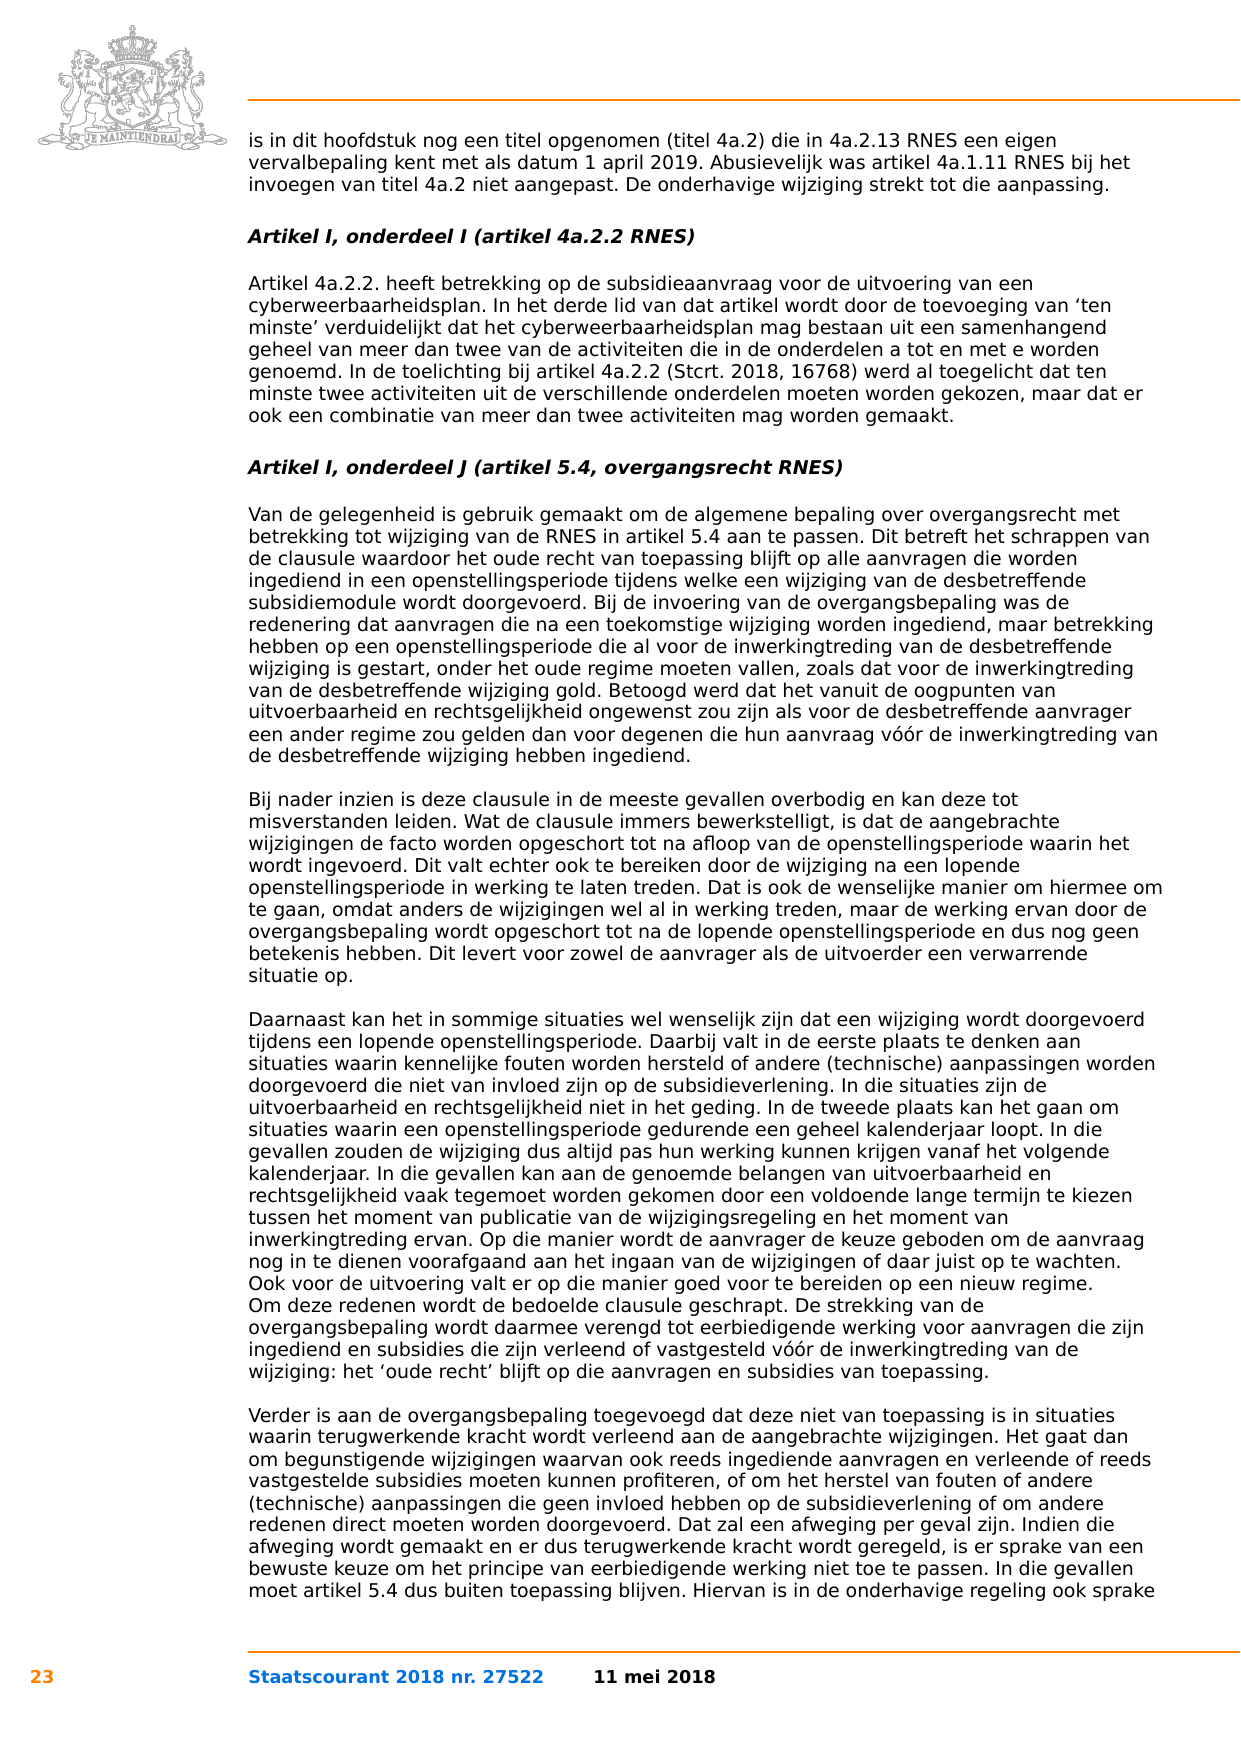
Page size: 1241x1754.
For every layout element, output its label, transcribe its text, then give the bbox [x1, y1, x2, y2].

text Bij nader inzien is deze clausule in de meeste gevallen overbodig en kan deze tot misverstanden leiden. Wat de clausule immers bewerkstelligt, is dat de aangebrachte wijzigingen de facto worden opgeschort tot na afloop van de openstellingsperiode waarin het wordt ingevoerd. Dit valt echter ook te bereiken door de wijziging na een lopende openstellingsperiode in werking te laten treden. Dat is ook de wenselijke manier om hiermee om te gaan, omdat anders de wijzigingen wel al in werking treden, maar de werking ervan door de overgangsbepaling wordt opgeschort tot na de lopende openstellingsperiode en dus nog geen betekenis hebben. Dit levert voor zowel de aanvrager als de uitvoerder een verwarrende situatie op. [248, 789, 1163, 987]
text Artikel 4a.2.2. heeft betrekking op de subsidieaanvraag voor de uitvoering van een cyberweerbaarheidsplan. In het derde lid van dat artikel wordt door de toevoeging van ‘ten minste’ verduidelijkt dat het cyberweerbaarheidsplan mag bestaan uit een samenhangend geheel van meer dan twee van de activiteiten die in de onderdelen a tot en met e worden genoemd. In de toelichting bij artikel 4a.2.2 (Stcrt. 2018, 16768) werd al toegelicht dat ten minste twee activiteiten uit de verschillende onderdelen moeten worden gekozen, maar dat er ook een combinatie van meer dan twee activiteiten mag worden gemaakt. [248, 273, 1163, 427]
text is in dit hoofdstuk nog een titel opgenomen (titel 4a.2) die in 4a.2.13 RNES een eigen vervalbepaling kent met als datum 1 april 2019. Abusievelijk was artikel 4a.1.11 RNES bij het invoegen van titel 4a.2 niet aangepast. De onderhavige wijziging strekt tot die aanpassing. [248, 130, 1163, 196]
subtitle Artikel I, onderdeel J (artikel 5.4, overgangsrecht RNES) [248, 457, 1163, 479]
text Daarnaast kan het in sommige situaties wel wenselijk zijn dat een wijziging wordt doorgevoerd tijdens een lopende openstellingsperiode. Daarbij valt in de eerste plaats te denken aan situaties waarin kennelijke fouten worden hersteld of andere (technische) aanpassingen worden doorgevoerd die niet van invloed zijn op de subsidieverlening. In die situaties zijn de uitvoerbaarheid en rechtsgelijkheid niet in het geding. In de tweede plaats kan het gaan om situaties waarin een openstellingsperiode gedurende een geheel kalenderjaar loopt. In die gevallen zouden de wijziging dus altijd pas hun werking kunnen krijgen vanaf het volgende kalenderjaar. In die gevallen kan aan de genoemde belangen van uitvoerbaarheid en rechtsgelijkheid vaak tegemoet worden gekomen door een voldoende lange termijn te kiezen tussen het moment van publicatie van de wijzigingsregeling en het moment van inwerkingtreding ervan. Op die manier wordt de aanvrager de keuze geboden om de aanvraag nog in te dienen voorafgaand aan het ingaan van de wijzigingen of daar juist op te wachten. Ook voor de uitvoering valt er op die manier goed voor te bereiden op een nieuw regime. [248, 1009, 1163, 1295]
text Verder is aan de overgangsbepaling toegevoegd dat deze niet van toepassing is in situaties waarin terugwerkende kracht wordt verleend aan de aangebrachte wijzigingen. Het gaat dan om begunstigende wijzigingen waarvan ook reeds ingediende aanvragen en verleende of reeds vastgestelde subsidies moeten kunnen profiteren, of om het herstel van fouten of andere (technische) aanpassingen die geen invloed hebben op de subsidieverlening of om andere redenen direct moeten worden doorgevoerd. Dat zal een afweging per geval zijn. Indien die afweging wordt gemaakt en er dus terugwerkende kracht wordt geregeld, is er sprake van een bewuste keuze om het principe van eerbiedigende werking niet toe te passen. In die gevallen moet artikel 5.4 dus buiten toepassing blijven. Hiervan is in de onderhavige regeling ook sprake [248, 1404, 1163, 1602]
picture [38, 25, 227, 150]
subtitle Artikel I, onderdeel I (artikel 4a.2.2 RNES) [248, 226, 1163, 248]
text Van de gelegenheid is gebruik gemaakt om de algemene bepaling over overgangsrecht met betrekking tot wijziging van de RNES in artikel 5.4 aan te passen. Dit betreft het schrappen van de clausule waardoor het oude recht van toepassing blijft op alle aanvragen die worden ingediend in een openstellingsperiode tijdens welke een wijziging van de desbetreffende subsidiemodule wordt doorgevoerd. Bij de invoering van de overgangsbepaling was de redenering dat aanvragen die na een toekomstige wijziging worden ingediend, maar betrekking hebben op een openstellingsperiode die al voor de inwerkingtreding van de desbetreffende wijziging is gestart, onder het oude regime moeten vallen, zoals dat voor de inwerkingtreding van de desbetreffende wijziging gold. Betoogd werd dat het vanuit de oogpunten van uitvoerbaarheid en rechtsgelijkheid ongewenst zou zijn als voor de desbetreffende aanvrager een ander regime zou gelden dan voor degenen die hun aanvraag vóór de inwerkingtreding van de desbetreffende wijziging hebben ingediend. [248, 504, 1163, 767]
text Om deze redenen wordt de bedoelde clausule geschrapt. De strekking van de overgangsbepaling wordt daarmee verengd tot eerbiedigende werking voor aanvragen die zijn ingediend en subsidies die zijn verleend of vastgesteld vóór de inwerkingtreding van de wijziging: het ‘oude recht’ blijft op die aanvragen en subsidies van toepassing. [248, 1295, 1163, 1383]
